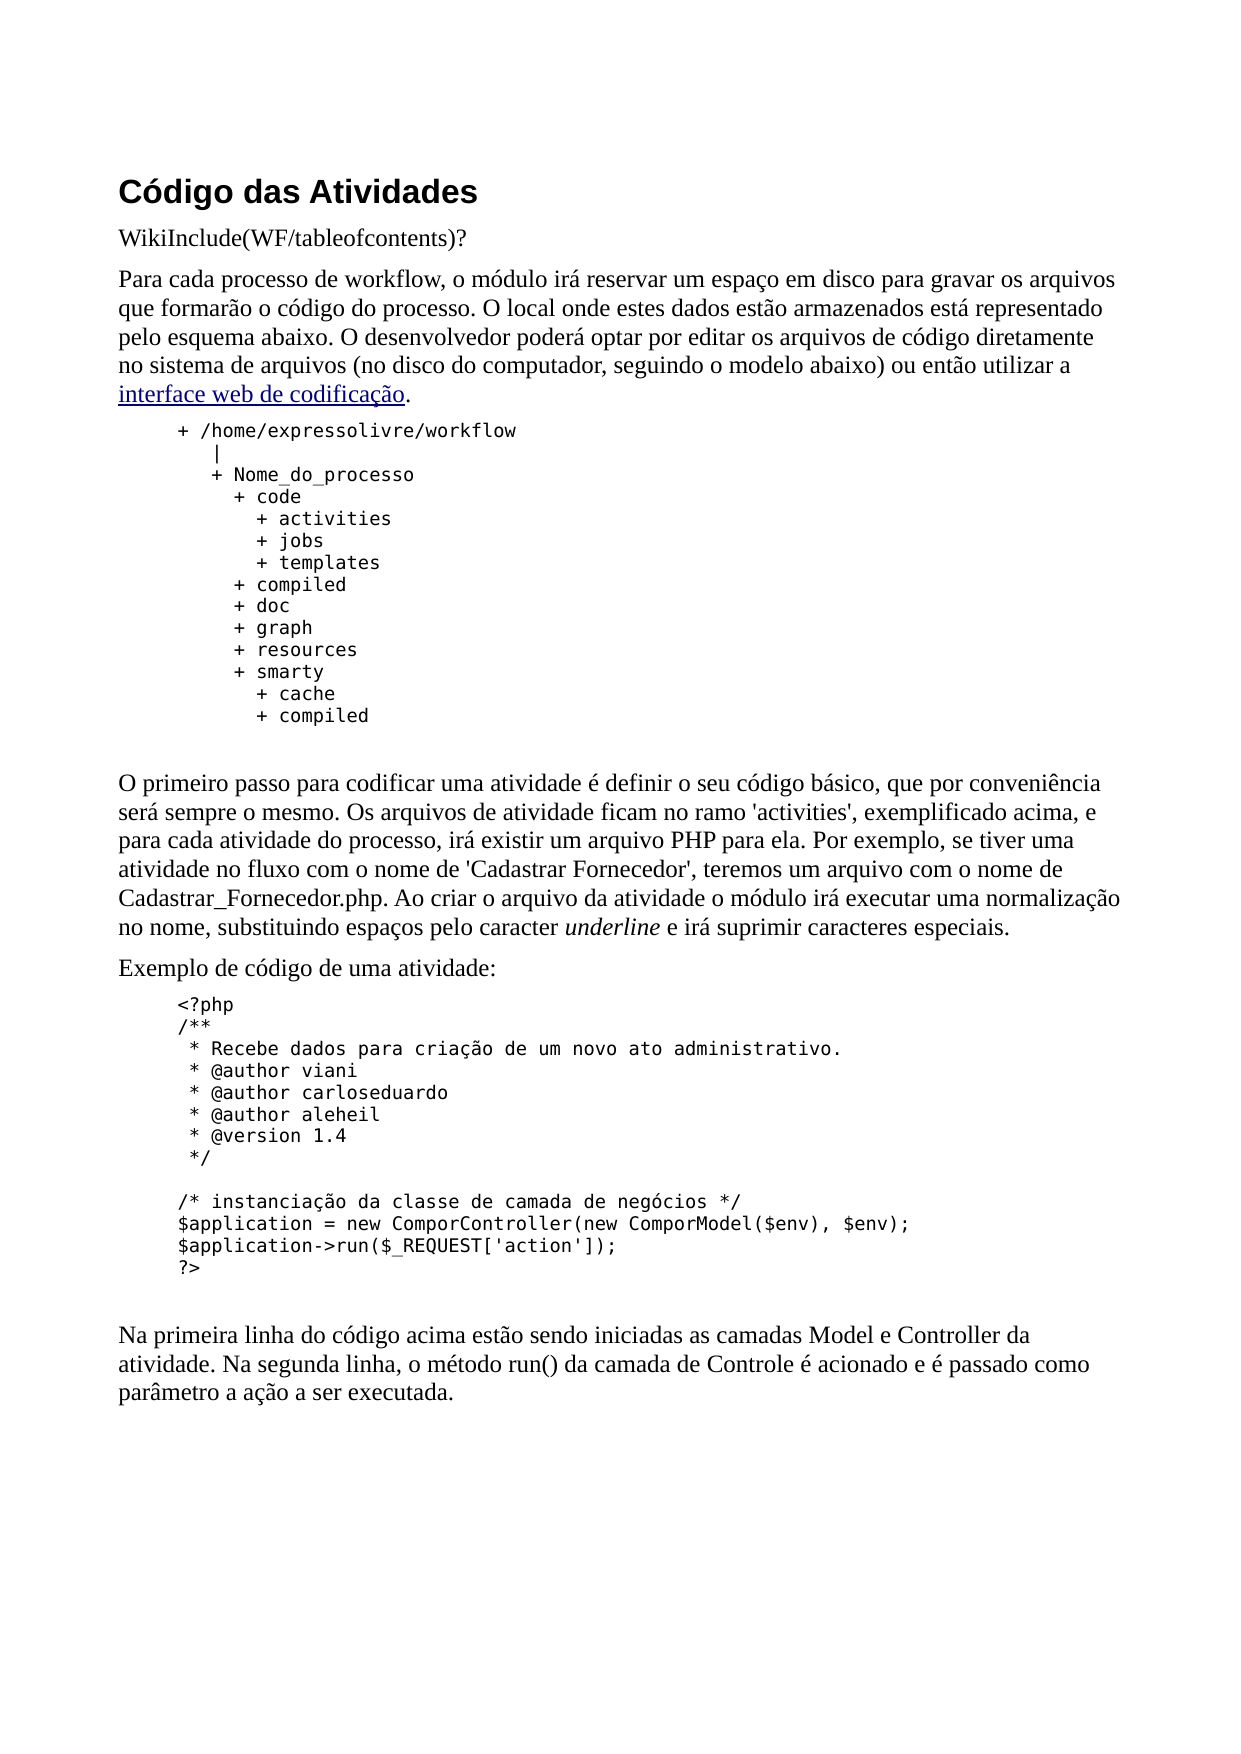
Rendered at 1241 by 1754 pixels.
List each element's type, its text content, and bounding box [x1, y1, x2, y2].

text Para cada processo de workflow, o módulo irá reservar um espaço em disco para gravar os arquivos que formarão o código do processo. O local onde estes dados estão armazenados está representado pelo esquema abaixo. O desenvolvedor poderá optar por editar os arquivos de código diretamente no sistema de arquivos (no disco do computador, seguindo o modelo abaixo) ou então utilizar a interface web de codificação. [118, 264, 1122, 408]
text <?php /** * Recebe dados para criação de um novo ato administrativo. * @author viani * @author carloseduardo * @author aleheil * @version 1.4 */ /* instanciação da classe de camada de negócios */ $application = new ComporController(new ComporModel($env), $env); $application->run($_REQUEST['action']); ?> [177, 994, 1063, 1279]
text Na primeira linha do código acima estão sendo iniciadas as camadas Model e Controller da atividade. Na segunda linha, o método run() da camada de Controle é acionado e é passado como parâmetro a ação a ser executada. [118, 1320, 1122, 1406]
text O primeiro passo para codificar uma atividade é definir o seu código básico, que por conveniência será sempre o mesmo. Os arquivos de atividade ficam no ramo 'activities', exemplificado acima, e para cada atividade do processo, irá existir um arquivo PHP para ela. Por exemplo, se tiver uma atividade no fluxo com o nome de 'Cadastrar Fornecedor', teremos um arquivo com o nome de Cadastrar_Fornecedor.php. Ao criar o arquivo da atividade o módulo irá executar uma normalização no nome, substituindo espaços pelo caracter underline e irá suprimir caracteres especiais. [118, 768, 1122, 941]
text + /home/expressolivre/workflow | + Nome_do_processo + code + activities + jobs + templates + compiled + doc + graph + resources + smarty + cache + compiled [177, 421, 1063, 727]
text WikiInclude(WF/tableofcontents)? [118, 223, 1122, 252]
subtitle Código das Atividades [118, 172, 1122, 211]
text Exemplo de código de uma atividade: [118, 953, 1122, 982]
